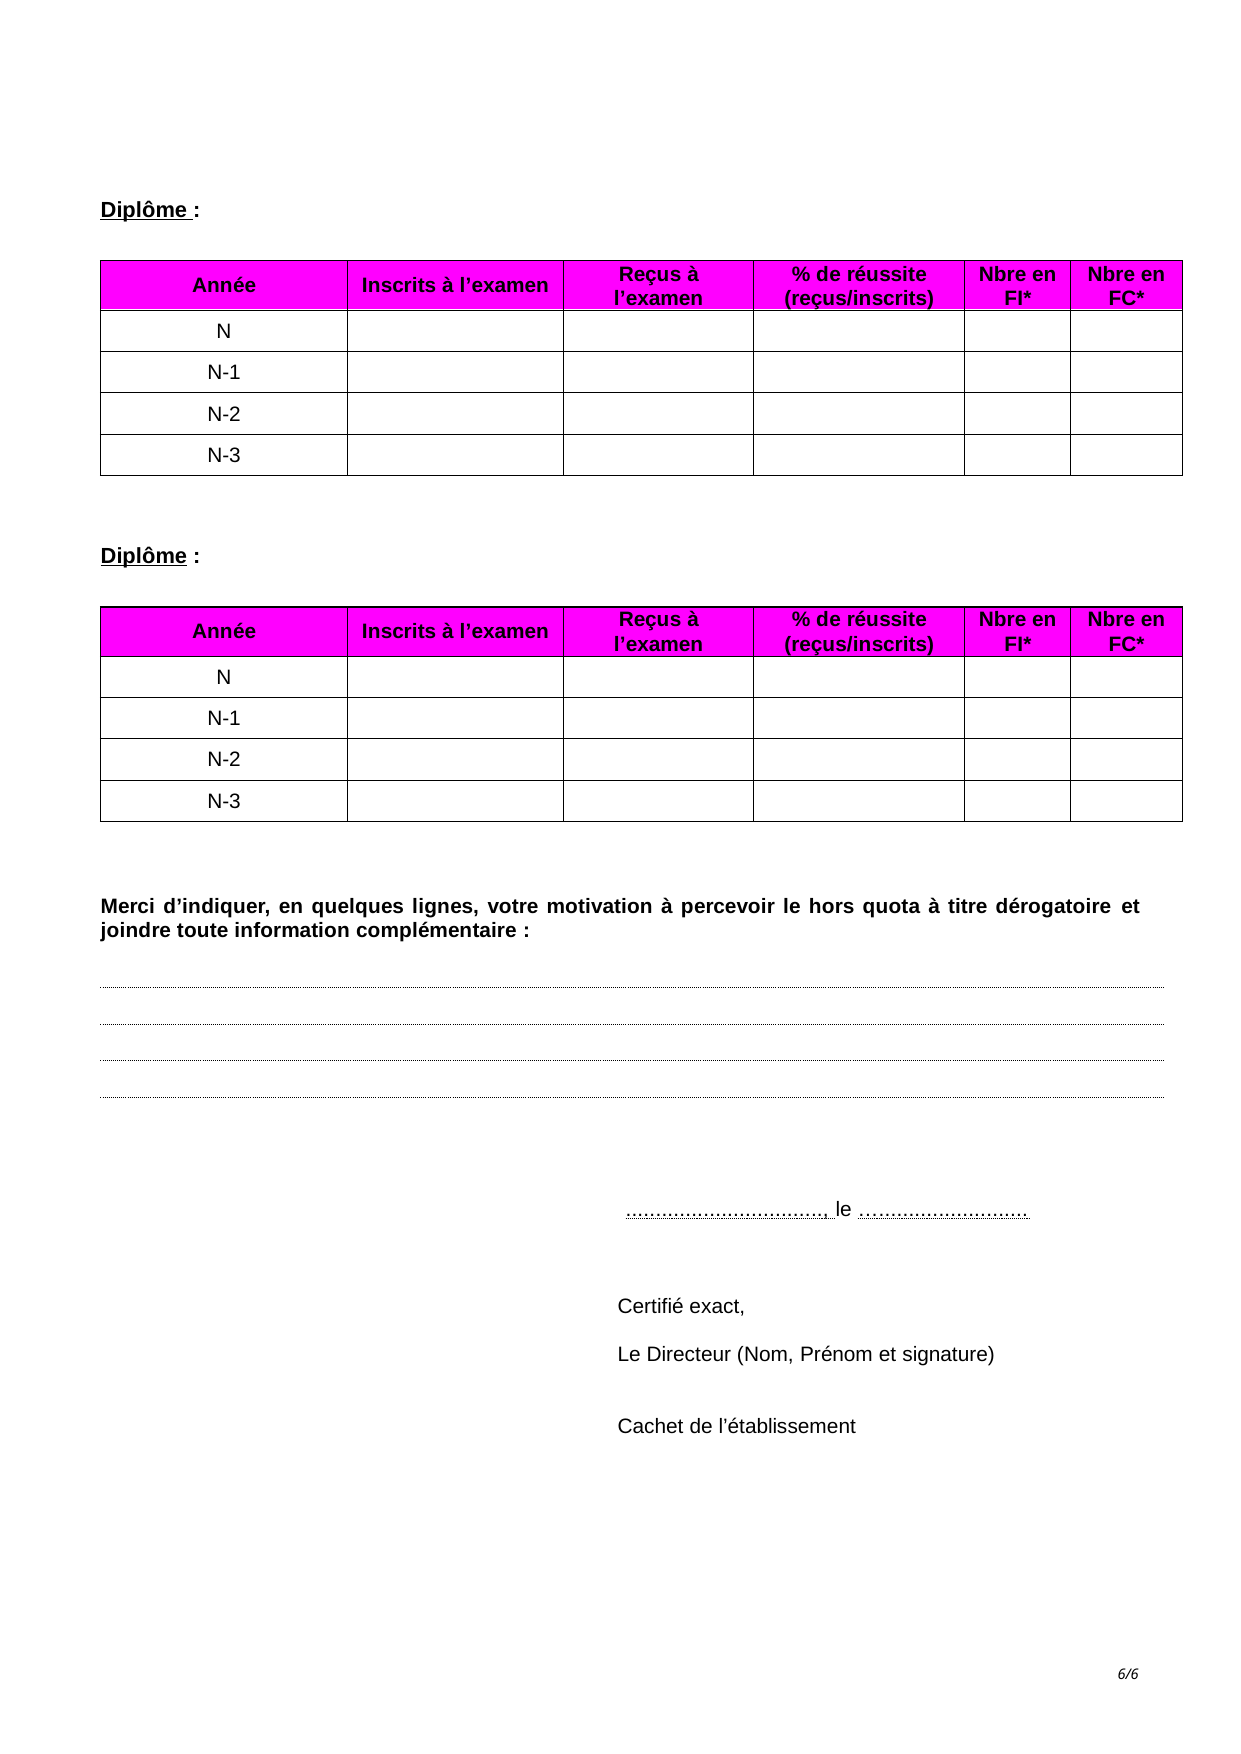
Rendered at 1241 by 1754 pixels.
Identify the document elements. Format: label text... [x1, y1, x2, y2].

table_header Nbre en FI* [965, 608, 1070, 656]
text Diplôme : [100, 197, 1140, 222]
table_cell [1071, 311, 1182, 351]
table_cell N-3 [101, 435, 347, 475]
table_cell [1071, 657, 1182, 697]
table_cell [754, 781, 964, 821]
table_header Inscrits à l’examen [348, 261, 563, 309]
table_cell N-2 [101, 739, 347, 779]
table_cell N-3 [101, 781, 347, 821]
table_cell [1071, 781, 1182, 821]
text Merci d’indiquer, en quelques lignes, votre motivation à percevoir le hors quota à titre dérogatoire et joindre toute information complémentaire : [100, 894, 1140, 942]
table_header Nbre en FC* [1071, 261, 1182, 309]
text Certifié exact, [543, 1293, 1140, 1318]
table_cell [348, 352, 563, 392]
table_cell [965, 781, 1070, 821]
table_cell [564, 698, 753, 738]
table_cell N-1 [101, 352, 347, 392]
table_cell [754, 739, 964, 779]
table_cell [754, 352, 964, 392]
table_cell N [101, 311, 347, 351]
table_cell [564, 435, 753, 475]
table_cell N [101, 657, 347, 697]
table_cell [965, 311, 1070, 351]
table_cell [348, 698, 563, 738]
table_header Année [101, 608, 347, 656]
table_cell [348, 739, 563, 779]
table_cell [754, 311, 964, 351]
table_cell [1071, 352, 1182, 392]
table_header % de réussite (reçus/inscrits) [754, 608, 964, 656]
table_cell [754, 435, 964, 475]
table_cell [564, 352, 753, 392]
table_cell [1071, 698, 1182, 738]
table_cell [348, 781, 563, 821]
text ................................., le …......................... [625, 1197, 1140, 1221]
table_cell [348, 657, 563, 697]
table_cell [1071, 393, 1182, 434]
text Cachet de l’établissement [543, 1414, 1140, 1438]
table_header Reçus à l’examen [564, 608, 753, 656]
table_header Nbre en FI* [965, 261, 1070, 309]
text Le Directeur (Nom, Prénom et signature) [543, 1342, 1140, 1366]
table_cell [564, 781, 753, 821]
table_cell [965, 657, 1070, 697]
text Diplôme : [100, 543, 1140, 568]
table_cell [564, 311, 753, 351]
table_cell [564, 393, 753, 434]
table_cell N-1 [101, 698, 347, 738]
table_header Reçus à l’examen [564, 261, 753, 309]
table_cell [754, 698, 964, 738]
table_cell [965, 393, 1070, 434]
table_cell N-2 [101, 393, 347, 434]
table_cell [965, 698, 1070, 738]
table_cell [1071, 739, 1182, 779]
table_cell [348, 393, 563, 434]
table_header Nbre en FC* [1071, 608, 1182, 656]
table_cell [564, 657, 753, 697]
table_cell [965, 352, 1070, 392]
table_cell [564, 739, 753, 779]
table_cell [965, 739, 1070, 779]
table_cell [754, 393, 964, 434]
table_cell [965, 435, 1070, 475]
table_header % de réussite (reçus/inscrits) [754, 261, 964, 309]
table_header Inscrits à l’examen [348, 608, 563, 656]
table_cell [754, 657, 964, 697]
table_cell [348, 311, 563, 351]
table_cell [1071, 435, 1182, 475]
table_cell [348, 435, 563, 475]
table_header Année [101, 261, 347, 309]
